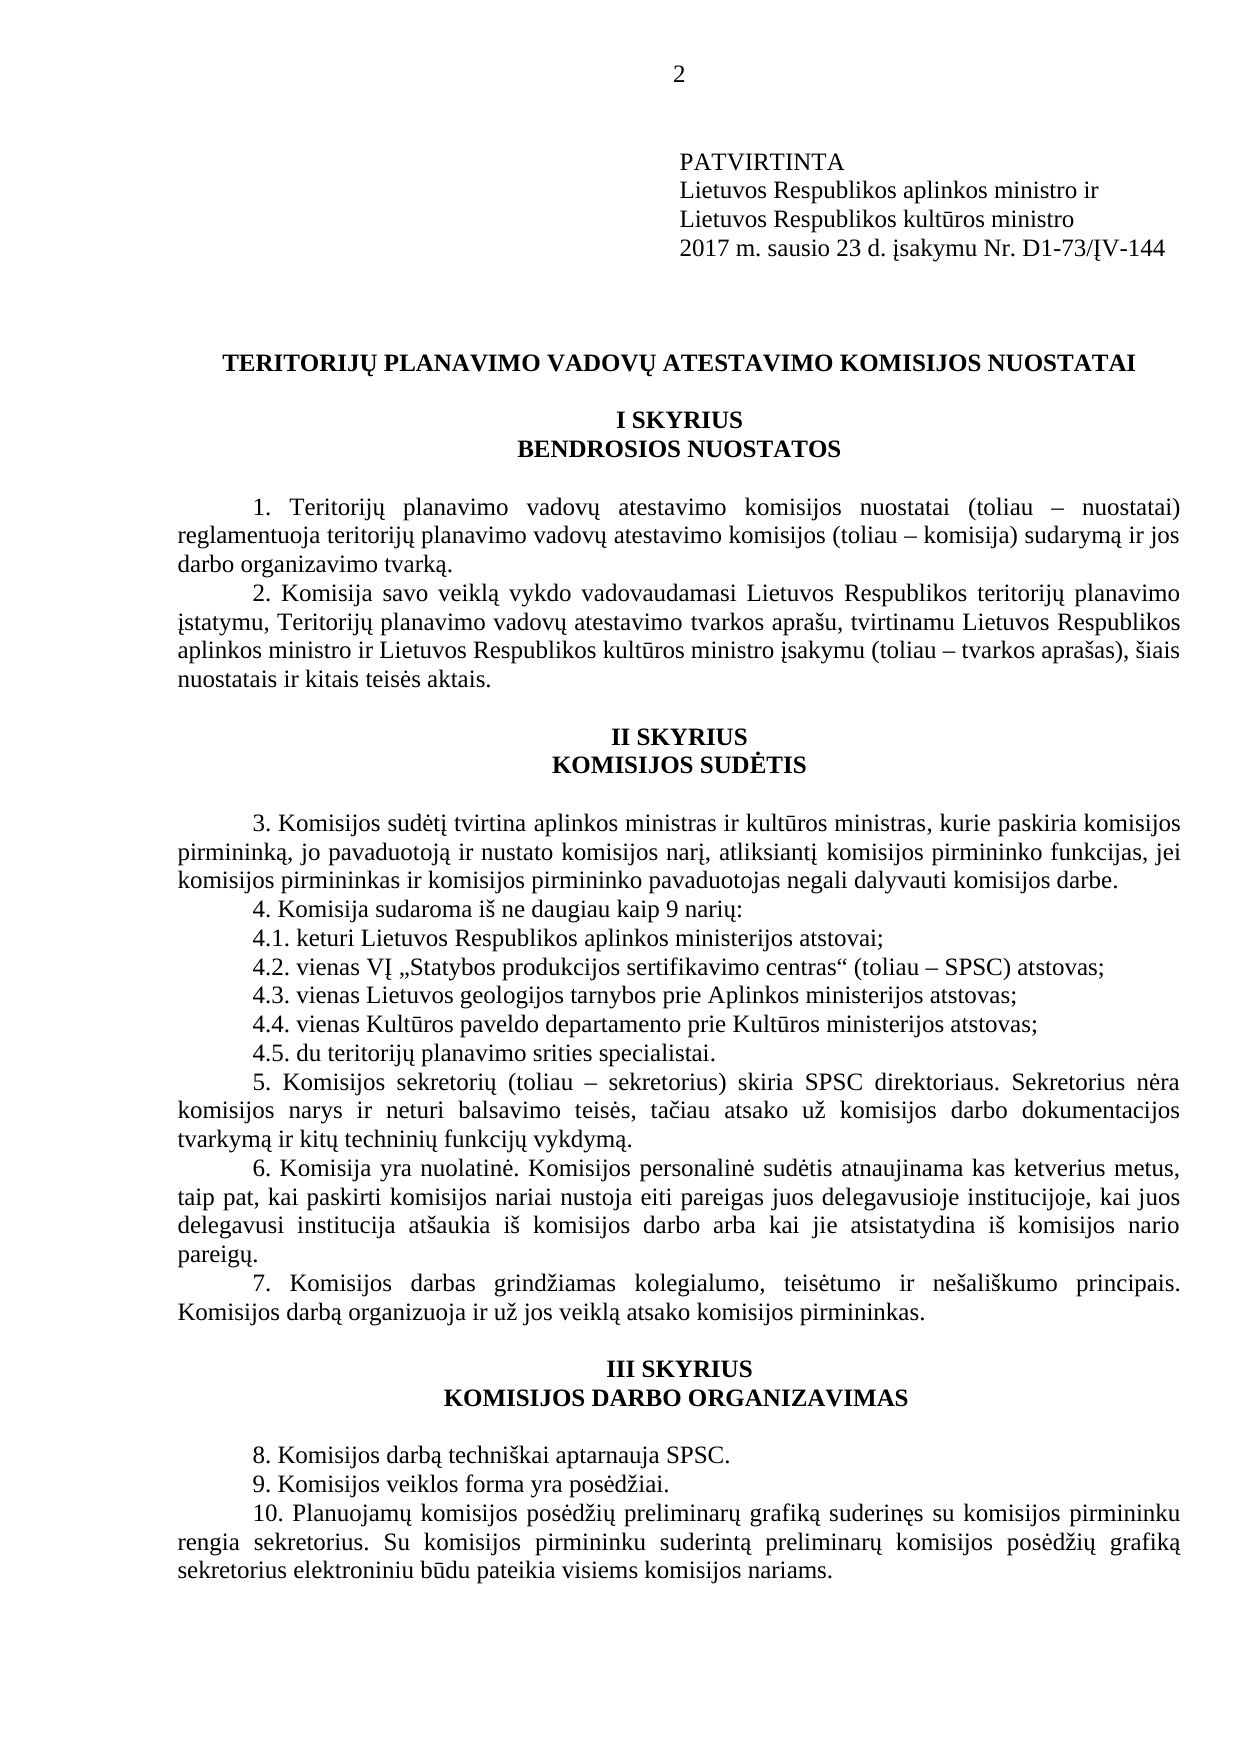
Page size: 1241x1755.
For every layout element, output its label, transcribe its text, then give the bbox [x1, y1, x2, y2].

text KOMISIJOS SUDĖTIS [177, 751, 1181, 779]
text II SKYRIUS [177, 722, 1181, 751]
text 7. Komisijos darbas grindžiamas kolegialumo, teisėtumo ir nešališkumo principais. Komisijos darbą organizuoja ir už jos veiklą atsako komisijos pirmininkas. [177, 1268, 1181, 1326]
text 1. Teritorijų planavimo vadovų atestavimo komisijos nuostatai (toliau – nuostatai) reglamentuoja teritorijų planavimo vadovų atestavimo komisijos (toliau – komisija) sudarymą ir jos darbo organizavimo tvarką. [177, 492, 1181, 578]
text 4.1. keturi Lietuvos Respublikos aplinkos ministerijos atstovai; [177, 923, 1181, 952]
text 4.3. vienas Lietuvos geologijos tarnybos prie Aplinkos ministerijos atstovas; [177, 981, 1181, 1009]
text 4.5. du teritorijų planavimo srities specialistai. [177, 1038, 1181, 1067]
text 3. Komisijos sudėtį tvirtina aplinkos ministras ir kultūros ministras, kurie paskiria komisijos pirmininką, jo pavaduotoją ir nustato komisijos narį, atliksiantį komisijos pirmininko funkcijas, jei komisijos pirmininkas ir komisijos pirmininko pavaduotojas negali dalyvauti komisijos darbe. [177, 808, 1181, 894]
text III SKYRIUS [177, 1354, 1181, 1383]
text Lietuvos Respublikos aplinkos ministro ir Lietuvos Respublikos kultūros ministro [679, 176, 1181, 233]
text 4.4. vienas Kultūros paveldo departamento prie Kultūros ministerijos atstovas; [177, 1009, 1181, 1038]
text 6. Komisija yra nuolatinė. Komisijos personalinė sudėtis atnaujinama kas ketverius metus, taip pat, kai paskirti komisijos nariai nustoja eiti pareigas juos delegavusioje institucijoje, kai juos delegavusi institucija atšaukia iš komisijos darbo arba kai jie atsistatydina iš komisijos nario pareigų. [177, 1153, 1181, 1268]
text KOMISIJOS DARBO ORGANIZAVIMAS [177, 1383, 1181, 1412]
text Patvirtinta [679, 147, 1181, 176]
text 8. Komisijos darbą techniškai aptarnauja SPSC. [177, 1441, 1181, 1469]
text 4.2. vienas VĮ „Statybos produkcijos sertifikavimo centras“ (toliau – SPSC) atstovas; [177, 952, 1181, 981]
text 4. Komisija sudaroma iš ne daugiau kaip 9 narių: [177, 894, 1181, 923]
text BENDROSIOS NUOSTATOS [177, 434, 1181, 463]
text 2017 m. sausio 23 d. įsakymu Nr. D1-73/ĮV-144 [679, 233, 1181, 262]
text 5. Komisijos sekretorių (toliau – sekretorius) skiria SPSC direktoriaus. Sekretorius nėra komisijos narys ir neturi balsavimo teisės, tačiau atsako už komisijos darbo dokumentacijos tvarkymą ir kitų techninių funkcijų vykdymą. [177, 1067, 1181, 1153]
text 9. Komisijos veiklos forma yra posėdžiai. [177, 1469, 1181, 1498]
text TERITORIJŲ PLANAVIMO VADOVŲ ATESTAVIMO KOMISIJOS NUOSTATAI [177, 348, 1181, 377]
text I SKYRIUS [177, 406, 1181, 434]
text 2. Komisija savo veiklą vykdo vadovaudamasi Lietuvos Respublikos teritorijų planavimo įstatymu, Teritorijų planavimo vadovų atestavimo tvarkos aprašu, tvirtinamu Lietuvos Respublikos aplinkos ministro ir Lietuvos Respublikos kultūros ministro įsakymu (toliau – tvarkos aprašas), šiais nuostatais ir kitais teisės aktais. [177, 578, 1181, 693]
text 10. Planuojamų komisijos posėdžių preliminarų grafiką suderinęs su komisijos pirmininku rengia sekretorius. Su komisijos pirmininku suderintą preliminarų komisijos posėdžių grafiką sekretorius elektroniniu būdu pateikia visiems komisijos nariams. [177, 1498, 1181, 1584]
